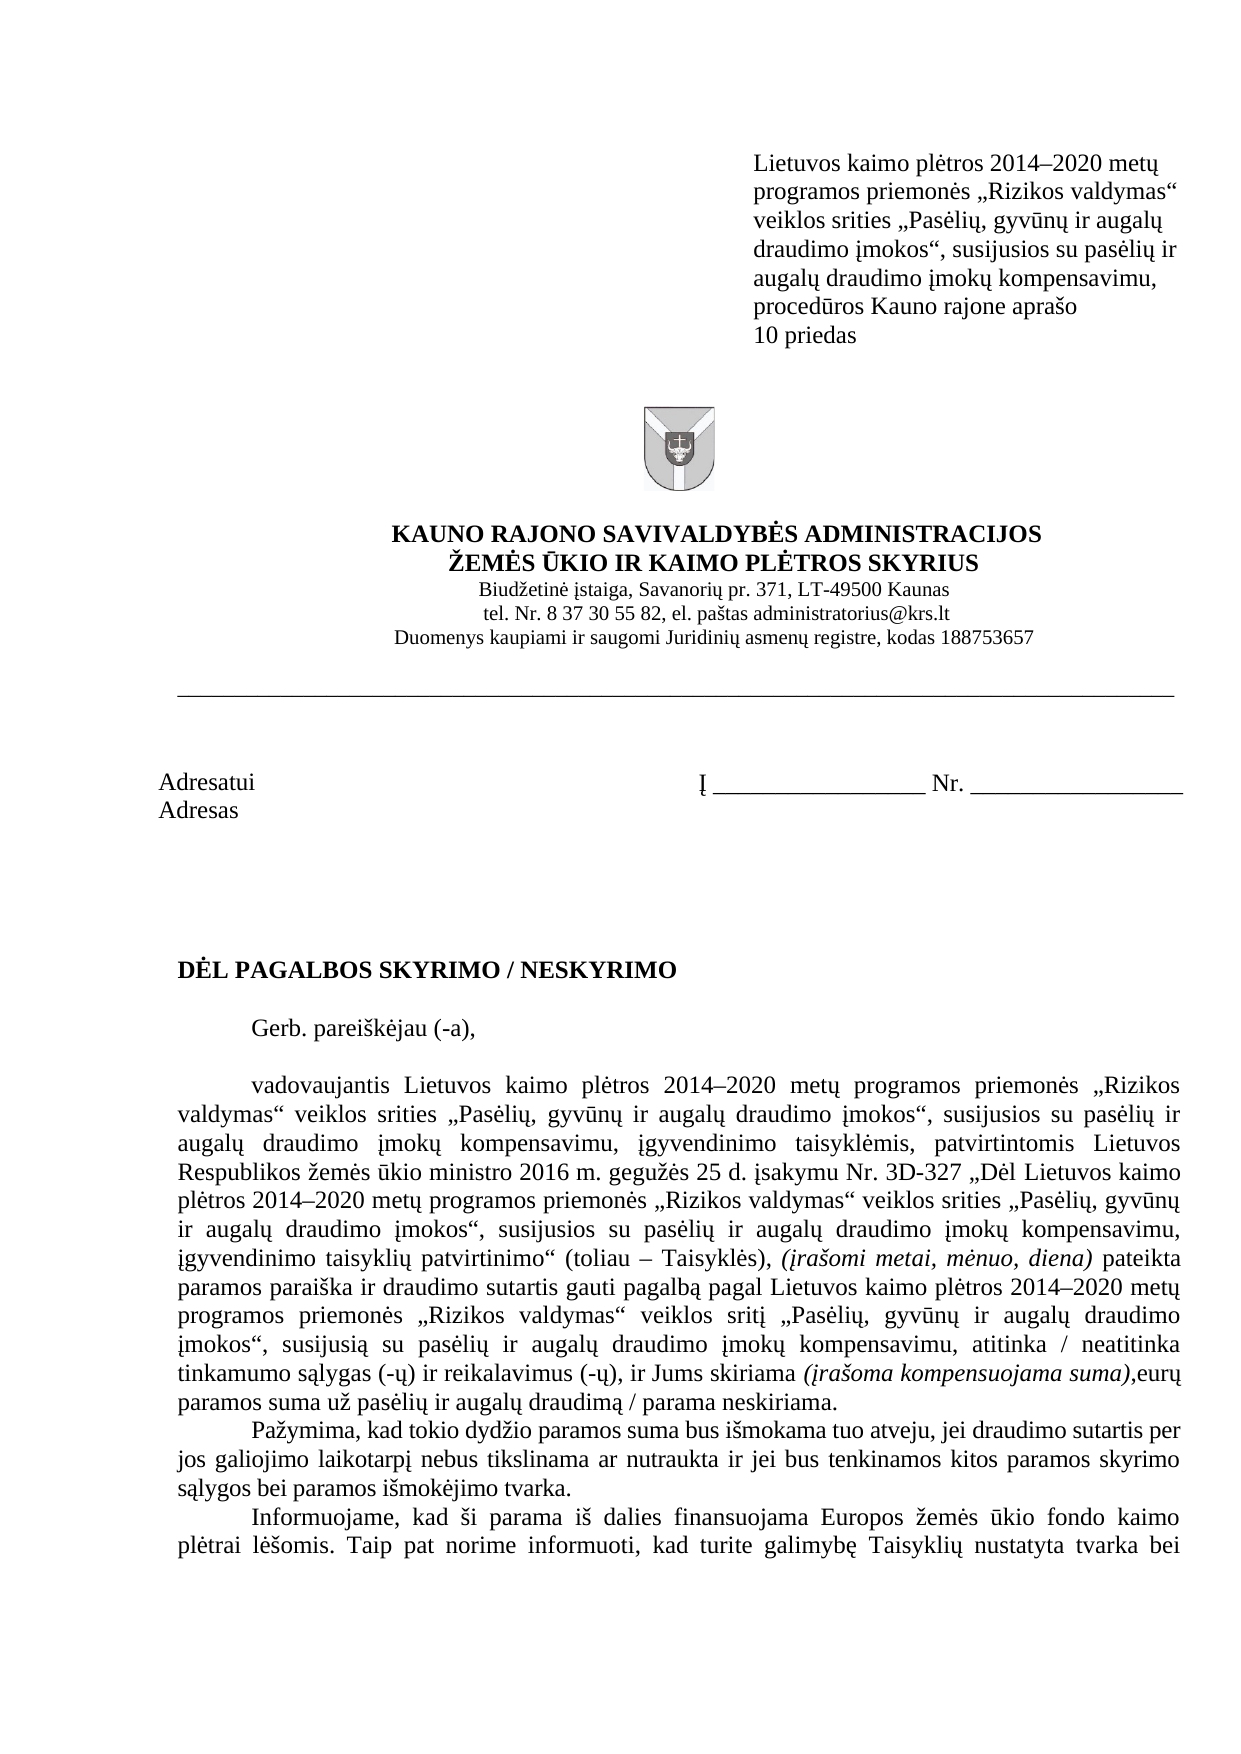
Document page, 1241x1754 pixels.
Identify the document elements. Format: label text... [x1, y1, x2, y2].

text _______________________________________________________________________________________ [177, 673, 1181, 699]
text 10 priedas [753, 320, 1181, 349]
text veiklos srities „Pasėlių, gyvūnų ir augalų [753, 205, 1181, 234]
text draudimo įmokos“, susijusios su pasėlių ir [753, 234, 1181, 263]
text ŽEMĖS ŪKIO IR KAIMO PLĖTROS SKYRIUS [177, 548, 1181, 577]
text Adresas [158, 796, 649, 824]
text tel. Nr. 8 37 30 55 82, el. paštas administratorius@krs.lt [177, 601, 1181, 625]
text Adresatui [158, 767, 649, 796]
text Biudžetinė įstaiga, Savanorių pr. 371, LT-49500 Kaunas [177, 577, 1181, 601]
text vadovaujantis Lietuvos kaimo plėtros 2014–2020 metų programos priemonės „Rizikos valdymas“ veiklos srities „Pasėlių, gyvūnų ir augalų draudimo įmokos“, susijusios su pasėlių ir augalų draudimo įmokų kompensavimu, įgyvendinimo taisyklėmis, patvirtintomis Lietuvos Respublikos žemės ūkio ministro 2016 m. gegužės 25 d. įsakymu Nr. 3D-327 „Dėl Lietuvos kaimo plėtros 2014–2020 metų programos priemonės „Rizikos valdymas“ veiklos srities „Pasėlių, gyvūnų ir augalų draudimo įmokos“, susijusios su pasėlių ir augalų draudimo įmokų kompensavimu, įgyvendinimo taisyklių patvirtinimo“ (toliau – Taisyklės), (įrašomi metai, mėnuo, diena) pateikta paramos paraiška ir draudimo sutartis gauti pagalbą pagal Lietuvos kaimo plėtros 2014–2020 metų programos priemonės „Rizikos valdymas“ veiklos sritį „Pasėlių, gyvūnų ir augalų draudimo įmokos“, susijusią su pasėlių ir augalų draudimo įmokų kompensavimu, atitinka / neatitinka tinkamumo sąlygas (-ų) ir reikalavimus (-ų), ir Jums skiriama (įrašoma kompensuojama suma),eurų paramos suma už pasėlių ir augalų draudimą / parama neskiriama. [177, 1071, 1181, 1416]
text Į _________________ Nr. _________________ [654, 768, 1219, 797]
text augalų draudimo įmokų kompensavimu, [753, 263, 1181, 291]
text procedūros Kauno rajone aprašo [753, 291, 1181, 320]
text Gerb. pareiškėjau (-a), [177, 1013, 1181, 1042]
text Duomenys kaupiami ir saugomi Juridinių asmenų registre, kodas 188753657 [177, 625, 1181, 649]
text KAUNO RAJONO SAVIVALDYBĖS ADMINISTRACIJOS [177, 519, 1181, 548]
text Informuojame, kad ši parama iš dalies finansuojama Europos žemės ūkio fondo kaimo plėtrai lėšomis. Taip pat norime informuoti, kad turite galimybę Taisyklių nustatyta tvarka bei [177, 1502, 1181, 1559]
text programos priemonės „Rizikos valdymas“ [753, 176, 1181, 205]
text Pažymima, kad tokio dydžio paramos suma bus išmokama tuo atveju, jei draudimo sutartis per jos galiojimo laikotarpį nebus tikslinama ar nutraukta ir jei bus tenkinamos kitos paramos skyrimo sąlygos bei paramos išmokėjimo tvarka. [177, 1416, 1181, 1502]
text DĖL PAGALBOS SKYRIMO / NESKYRIMO [177, 956, 1181, 984]
text Lietuvos kaimo plėtros 2014–2020 metų [753, 148, 1181, 176]
